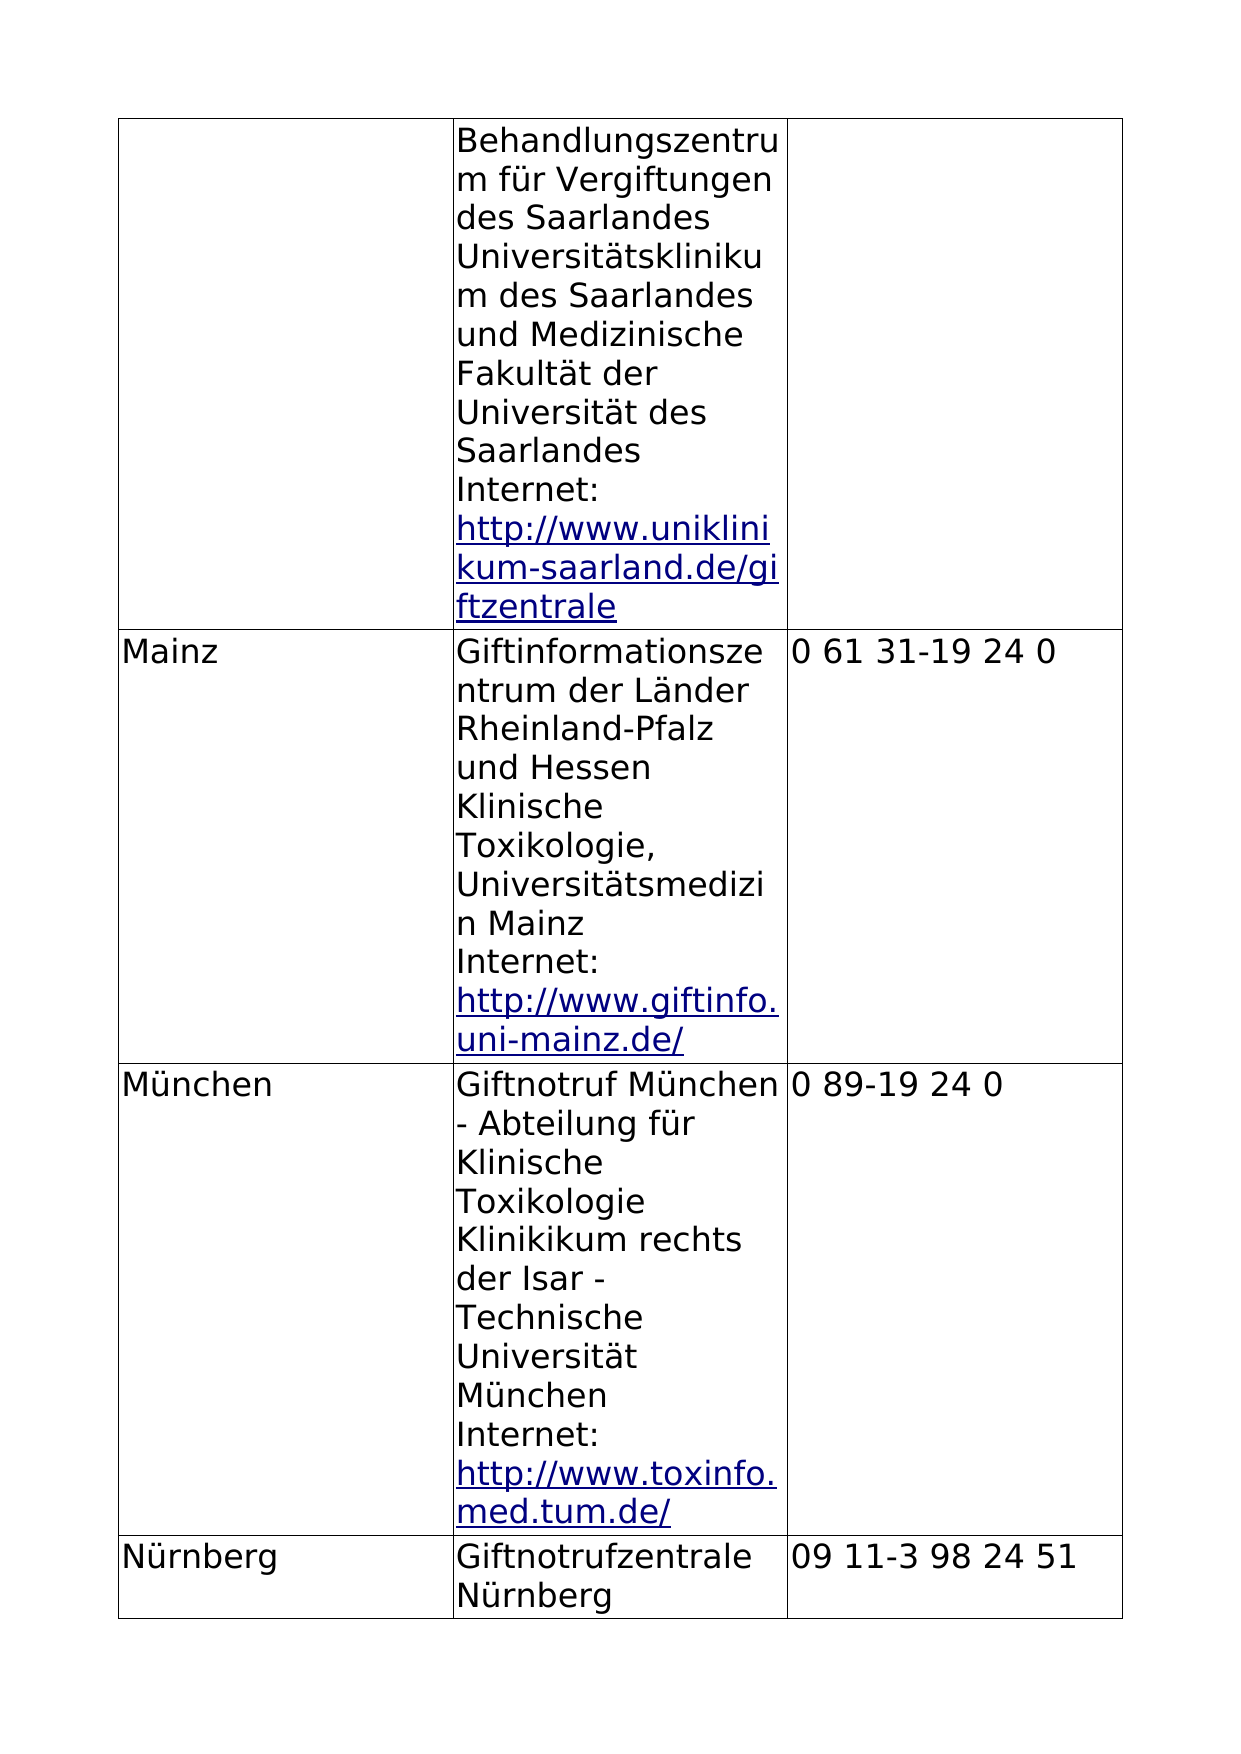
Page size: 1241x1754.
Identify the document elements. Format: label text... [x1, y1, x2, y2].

table_cell Giftnotrufzentrale Nürnberg [454, 1536, 787, 1618]
table_cell 0 89-19 24 0 [788, 1064, 1122, 1535]
table_cell 09 11-3 98 24 51 [788, 1536, 1122, 1618]
table_cell Giftnotruf München - Abteilung für Klinische Toxikologie Klinikikum rechts der Isar -Technische Universität München Internet: http://www.toxinfo.med.tum.de/ [454, 1064, 787, 1535]
table_cell [119, 119, 453, 629]
table_cell Giftinformationszentrum der Länder Rheinland-Pfalz und Hessen Klinische Toxikologie, Universitätsmedizin Mainz Internet: http://www.giftinfo.uni-mainz.de/ [454, 630, 787, 1062]
table_cell Nürnberg [119, 1536, 453, 1618]
table_cell [788, 119, 1122, 629]
table_cell Behandlungszentrum für Vergiftungen des Saarlandes Universitätsklinikum des Saarlandes und Medizinische Fakultät der Universität des Saarlandes Internet: http://www.uniklinikum-saarland.de/giftzentrale [454, 119, 787, 629]
table_cell 0 61 31-19 24 0 [788, 630, 1122, 1062]
table_cell München [119, 1064, 453, 1535]
table_cell Mainz [119, 630, 453, 1062]
